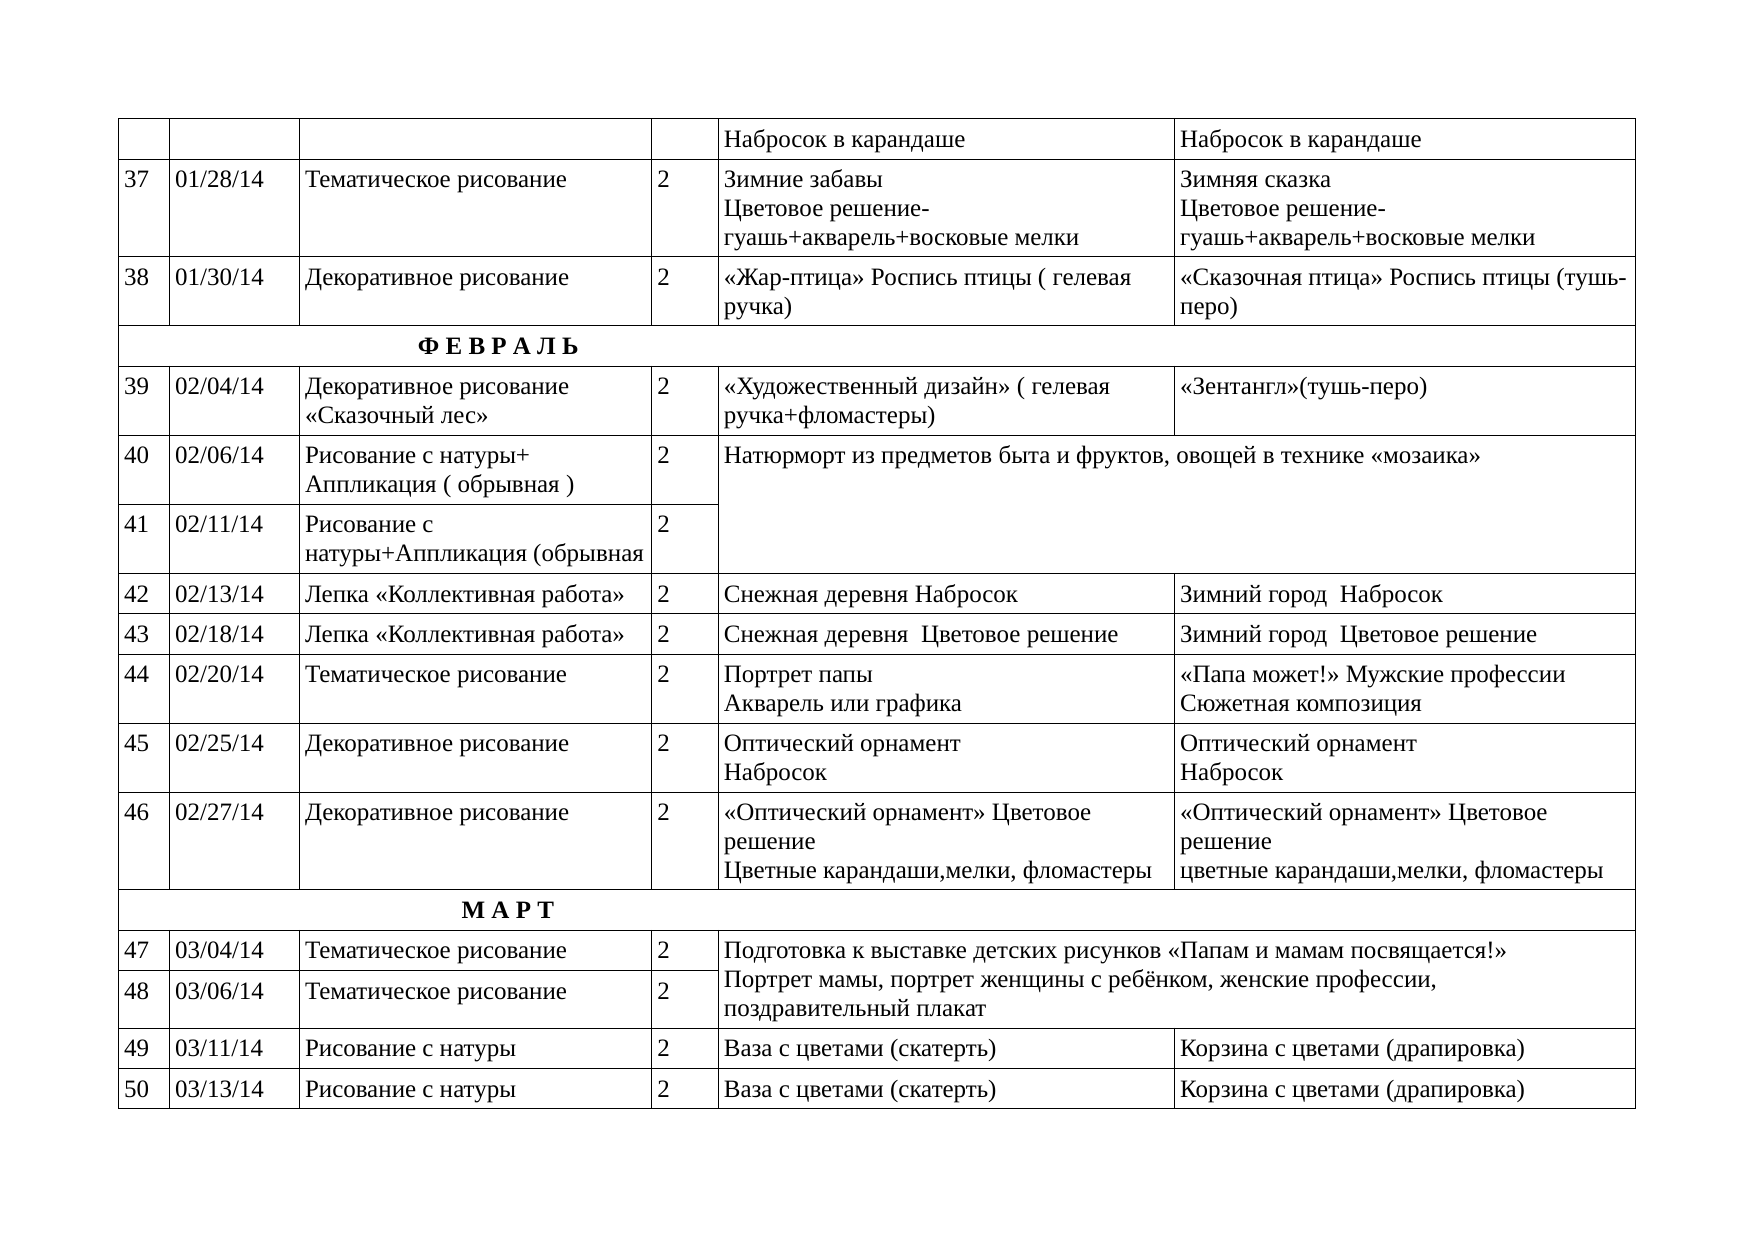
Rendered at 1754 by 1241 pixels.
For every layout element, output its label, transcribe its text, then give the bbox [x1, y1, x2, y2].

table_cell 37 [119, 160, 169, 256]
table_cell 06.02.14 [170, 436, 299, 504]
table_cell 2 [652, 574, 718, 613]
table_cell Лепка «Коллективная работа» [300, 574, 651, 613]
table_cell [119, 119, 169, 158]
table_cell «Сказочная птица» Роспись птицы (тушь-перо) [1175, 257, 1635, 325]
table_cell Набросок в карандаше [1175, 119, 1635, 158]
table_cell 47 [119, 931, 169, 970]
table_cell 44 [119, 655, 169, 722]
table_cell 2 [652, 971, 718, 1027]
table_cell 04.03.14 [170, 931, 299, 970]
table_cell 38 [119, 257, 169, 325]
table_cell «Жар-птица» Роспись птицы ( гелевая ручка) [719, 257, 1174, 325]
table_cell 2 [652, 257, 718, 325]
table_cell Лепка «Коллективная работа» [300, 614, 651, 653]
table_cell Ваза с цветами (скатерть) [719, 1069, 1174, 1108]
table_cell Декоративное рисование [300, 724, 651, 792]
table_cell Корзина с цветами (драпировка) [1175, 1069, 1635, 1108]
table_cell Натюрморт из предметов быта и фруктов, овощей в технике «мозаика» [719, 436, 1635, 573]
table_cell Тематическое рисование [300, 971, 651, 1027]
table_cell «Оптический орнамент» Цветовое решение цветные карандаши,мелки, фломастеры [1175, 793, 1635, 889]
table_cell Декоративное рисование «Сказочный лес» [300, 367, 651, 435]
table_cell 2 [652, 1029, 718, 1068]
table_cell 25.02.14 [170, 724, 299, 792]
table_cell 45 [119, 724, 169, 792]
table_cell 13.02.14 [170, 574, 299, 613]
table_cell Тематическое рисование [300, 655, 651, 722]
table_cell 2 [652, 160, 718, 256]
table_cell Тематическое рисование [300, 160, 651, 256]
table_cell 04.02.14 [170, 367, 299, 435]
table_cell Оптический орнамент Набросок [719, 724, 1174, 792]
table_cell Ф Е В Р А Л Ь [119, 326, 1635, 366]
table_cell Зимние забавы Цветовое решение-гуашь+акварель+восковые мелки [719, 160, 1174, 256]
table_cell Зимний город Цветовое решение [1175, 614, 1635, 653]
table_cell 2 [652, 436, 718, 504]
table_cell 2 [652, 724, 718, 792]
table_cell Подготовка к выставке детских рисунков «Папам и мамам посвящается!» Портрет мамы, портрет женщины с ребёнком, женские профессии, поздравительный плакат [719, 931, 1635, 1027]
table_cell М А Р Т [119, 890, 1635, 930]
table_cell 2 [652, 793, 718, 889]
table_cell 27.02.14 [170, 793, 299, 889]
table_cell 42 [119, 574, 169, 613]
table_cell 43 [119, 614, 169, 653]
table_cell Зимняя сказка Цветовое решение-гуашь+акварель+восковые мелки [1175, 160, 1635, 256]
table_cell «Художественный дизайн» ( гелевая ручка+фломастеры) [719, 367, 1174, 435]
table_cell 2 [652, 655, 718, 722]
table_cell Рисование с натуры+Аппликация (обрывная [300, 505, 651, 573]
table_cell 2 [652, 1069, 718, 1108]
table_cell Ваза с цветами (скатерть) [719, 1029, 1174, 1068]
table_cell 11.02.14 [170, 505, 299, 573]
table_cell 18.02.14 [170, 614, 299, 653]
table_cell 2 [652, 367, 718, 435]
table_cell Тематическое рисование [300, 931, 651, 970]
table_cell Рисование с натуры+ Аппликация ( обрывная ) [300, 436, 651, 504]
table_cell [300, 119, 651, 158]
table_cell 13.03.14 [170, 1069, 299, 1108]
table_cell «Оптический орнамент» Цветовое решение Цветные карандаши,мелки, фломастеры [719, 793, 1174, 889]
table_cell 39 [119, 367, 169, 435]
table_cell 23.01.14 [170, 119, 299, 158]
table_cell 49 [119, 1029, 169, 1068]
table_cell 2 [652, 931, 718, 970]
table_cell 2 [652, 614, 718, 653]
table_cell 50 [119, 1069, 169, 1108]
table_cell Снежная деревня Цветовое решение [719, 614, 1174, 653]
table_cell 40 [119, 436, 169, 504]
table_cell [652, 119, 718, 158]
table_cell Портрет папы Акварель или графика [719, 655, 1174, 722]
table_cell Корзина с цветами (драпировка) [1175, 1029, 1635, 1068]
table_cell Декоративное рисование [300, 257, 651, 325]
table_cell 06.03.14 [170, 971, 299, 1027]
table_cell 20.02.14 [170, 655, 299, 722]
table_cell Декоративное рисование [300, 793, 651, 889]
table_cell Оптический орнамент Набросок [1175, 724, 1635, 792]
table_cell «Зентангл»(тушь-перо) [1175, 367, 1635, 435]
table_cell 28.01.14 [170, 160, 299, 256]
table_cell Рисование с натуры [300, 1029, 651, 1068]
table_cell Набросок в карандаше [719, 119, 1174, 158]
table_cell 46 [119, 793, 169, 889]
table_cell 11.03.14 [170, 1029, 299, 1068]
table_cell 48 [119, 971, 169, 1027]
table_cell Зимний город Набросок [1175, 574, 1635, 613]
table_cell Рисование с натуры [300, 1069, 651, 1108]
table_cell «Папа может!» Мужские профессии Сюжетная композиция [1175, 655, 1635, 722]
table_cell 2 [652, 505, 718, 573]
table_cell Снежная деревня Набросок [719, 574, 1174, 613]
table_cell 41 [119, 505, 169, 573]
table_cell 30.01.14 [170, 257, 299, 325]
